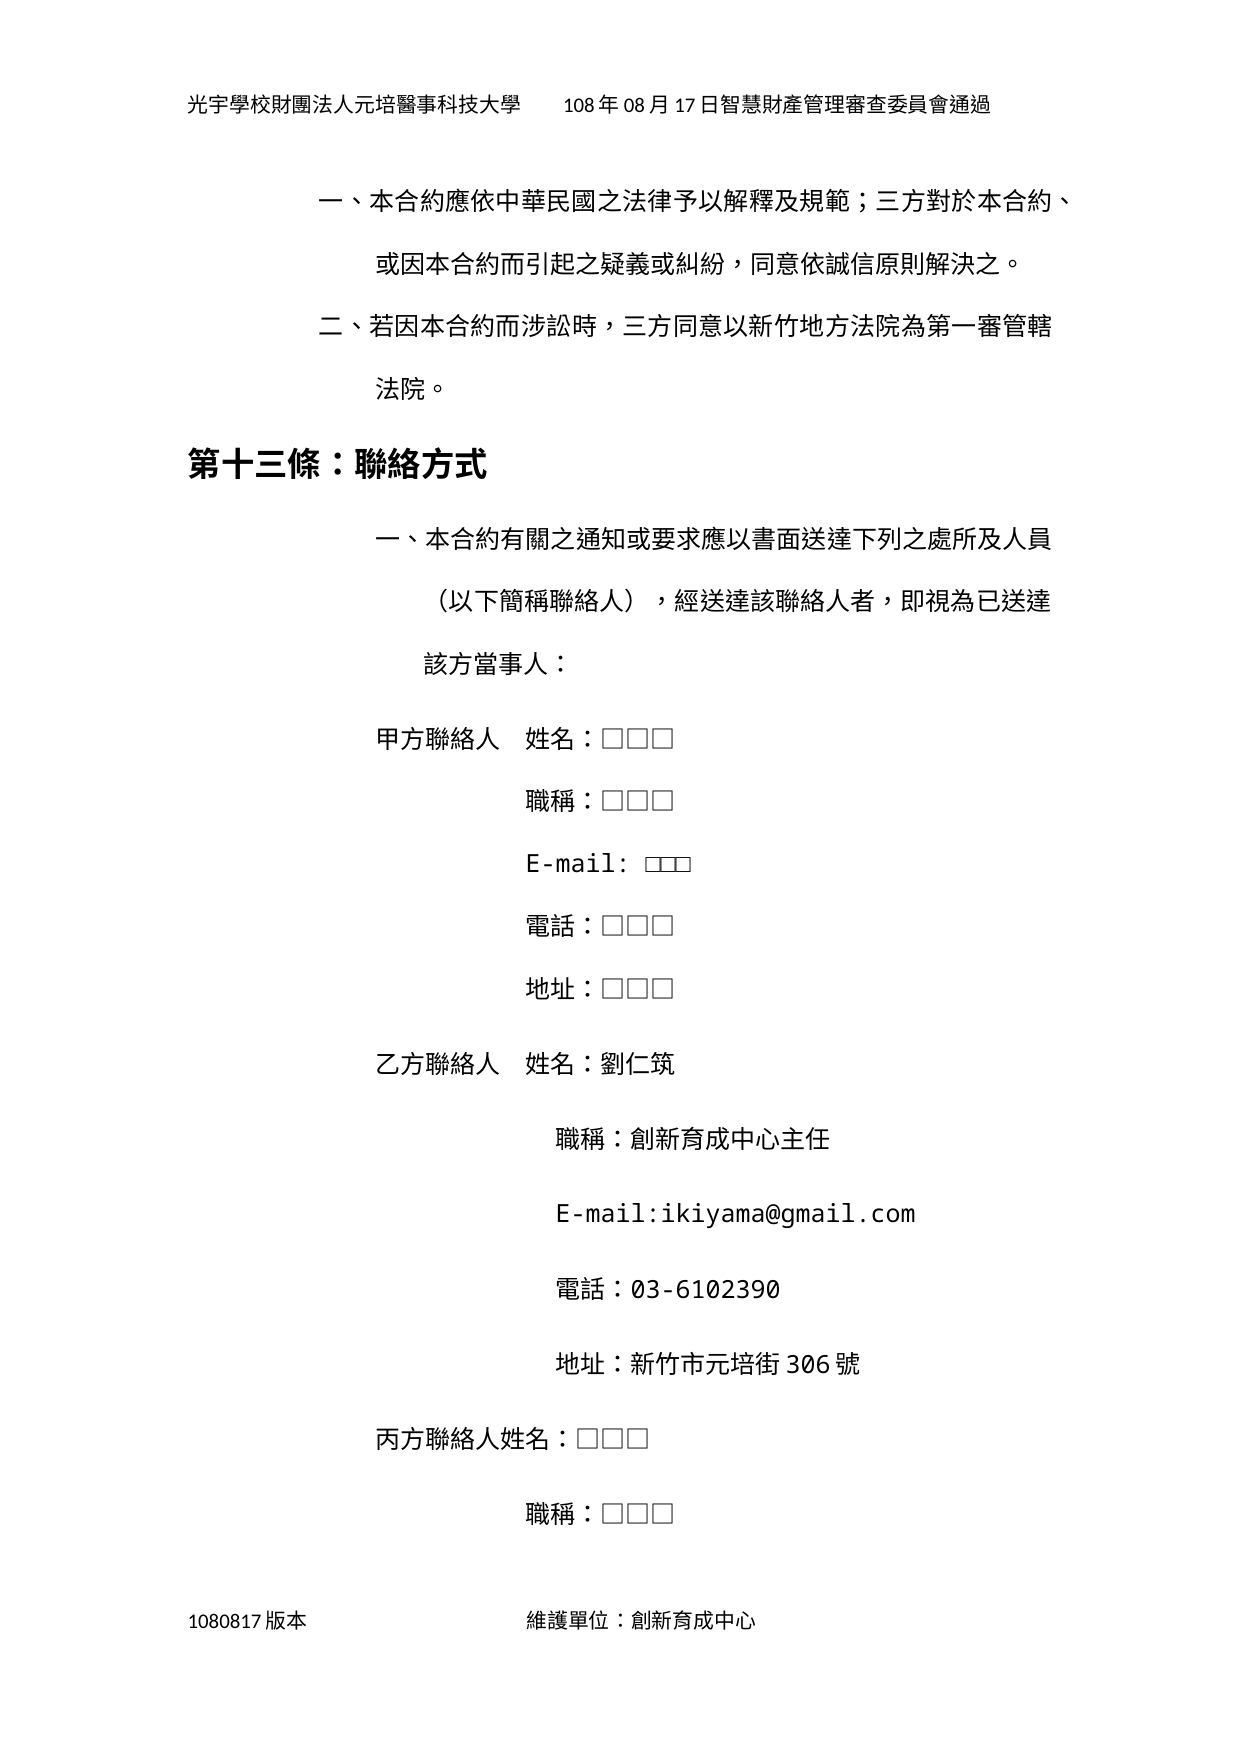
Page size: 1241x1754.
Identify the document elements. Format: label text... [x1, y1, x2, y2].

text 二、若因本合約而涉訟時，三方同意以新竹地方法院為第一審管轄法院。 [319, 283, 1053, 387]
text 職稱：□□□ [356, 1471, 1053, 1533]
text 地址：新竹市元培街306號 [356, 1367, 1053, 1383]
text 丙方聯絡人姓名：□□□ [356, 1396, 1053, 1458]
text 一、本合約應依中華民國之法律予以解釋及規範；三方對於本合約、或因本合約而引起之疑義或糾紛，同意依誠信原則解決之。 [319, 158, 1053, 283]
